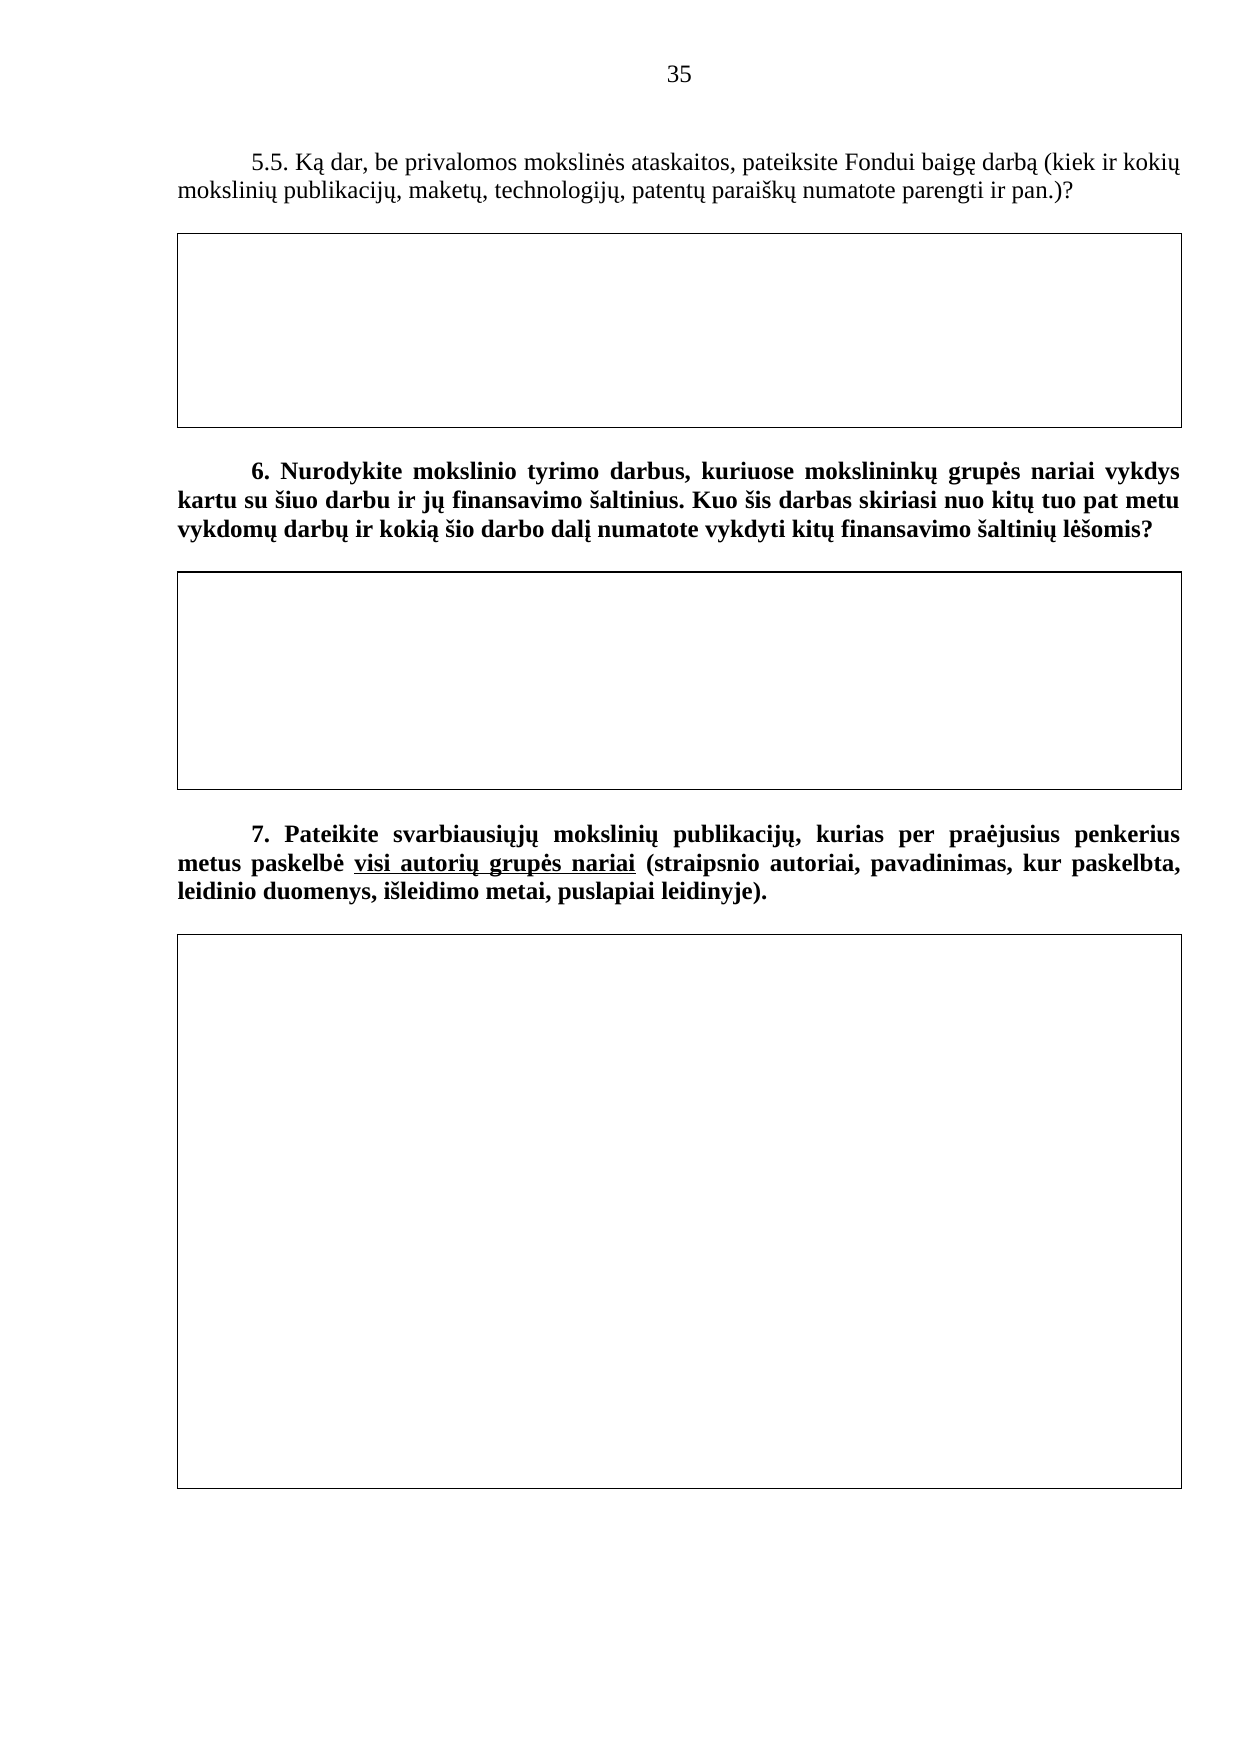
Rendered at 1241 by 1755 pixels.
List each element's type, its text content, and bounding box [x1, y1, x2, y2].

text 7. Pateikite svarbiausiųjų mokslinių publikacijų, kurias per praėjusius penkerius metus paskelbė visi autorių grupės nariai (straipsnio autoriai, pavadinimas, kur paskelbta, leidinio duomenys, išleidimo metai, puslapiai leidinyje). [177, 819, 1181, 905]
table_header [178, 935, 1181, 1488]
table_header [178, 234, 1181, 427]
text 5.5. Ką dar, be privalomos mokslinės ataskaitos, pateiksite Fondui baigę darbą (kiek ir kokių mokslinių publikacijų, maketų, technologijų, patentų paraiškų numatote parengti ir pan.)? [177, 147, 1181, 204]
text 6. Nurodykite mokslinio tyrimo darbus, kuriuose mokslininkų grupės nariai vykdys kartu su šiuo darbu ir jų finansavimo šaltinius. Kuo šis darbas skiriasi nuo kitų tuo pat metu vykdomų darbų ir kokią šio darbo dalį numatote vykdyti kitų finansavimo šaltinių lėšomis? [177, 456, 1181, 543]
table_header [178, 573, 1181, 789]
